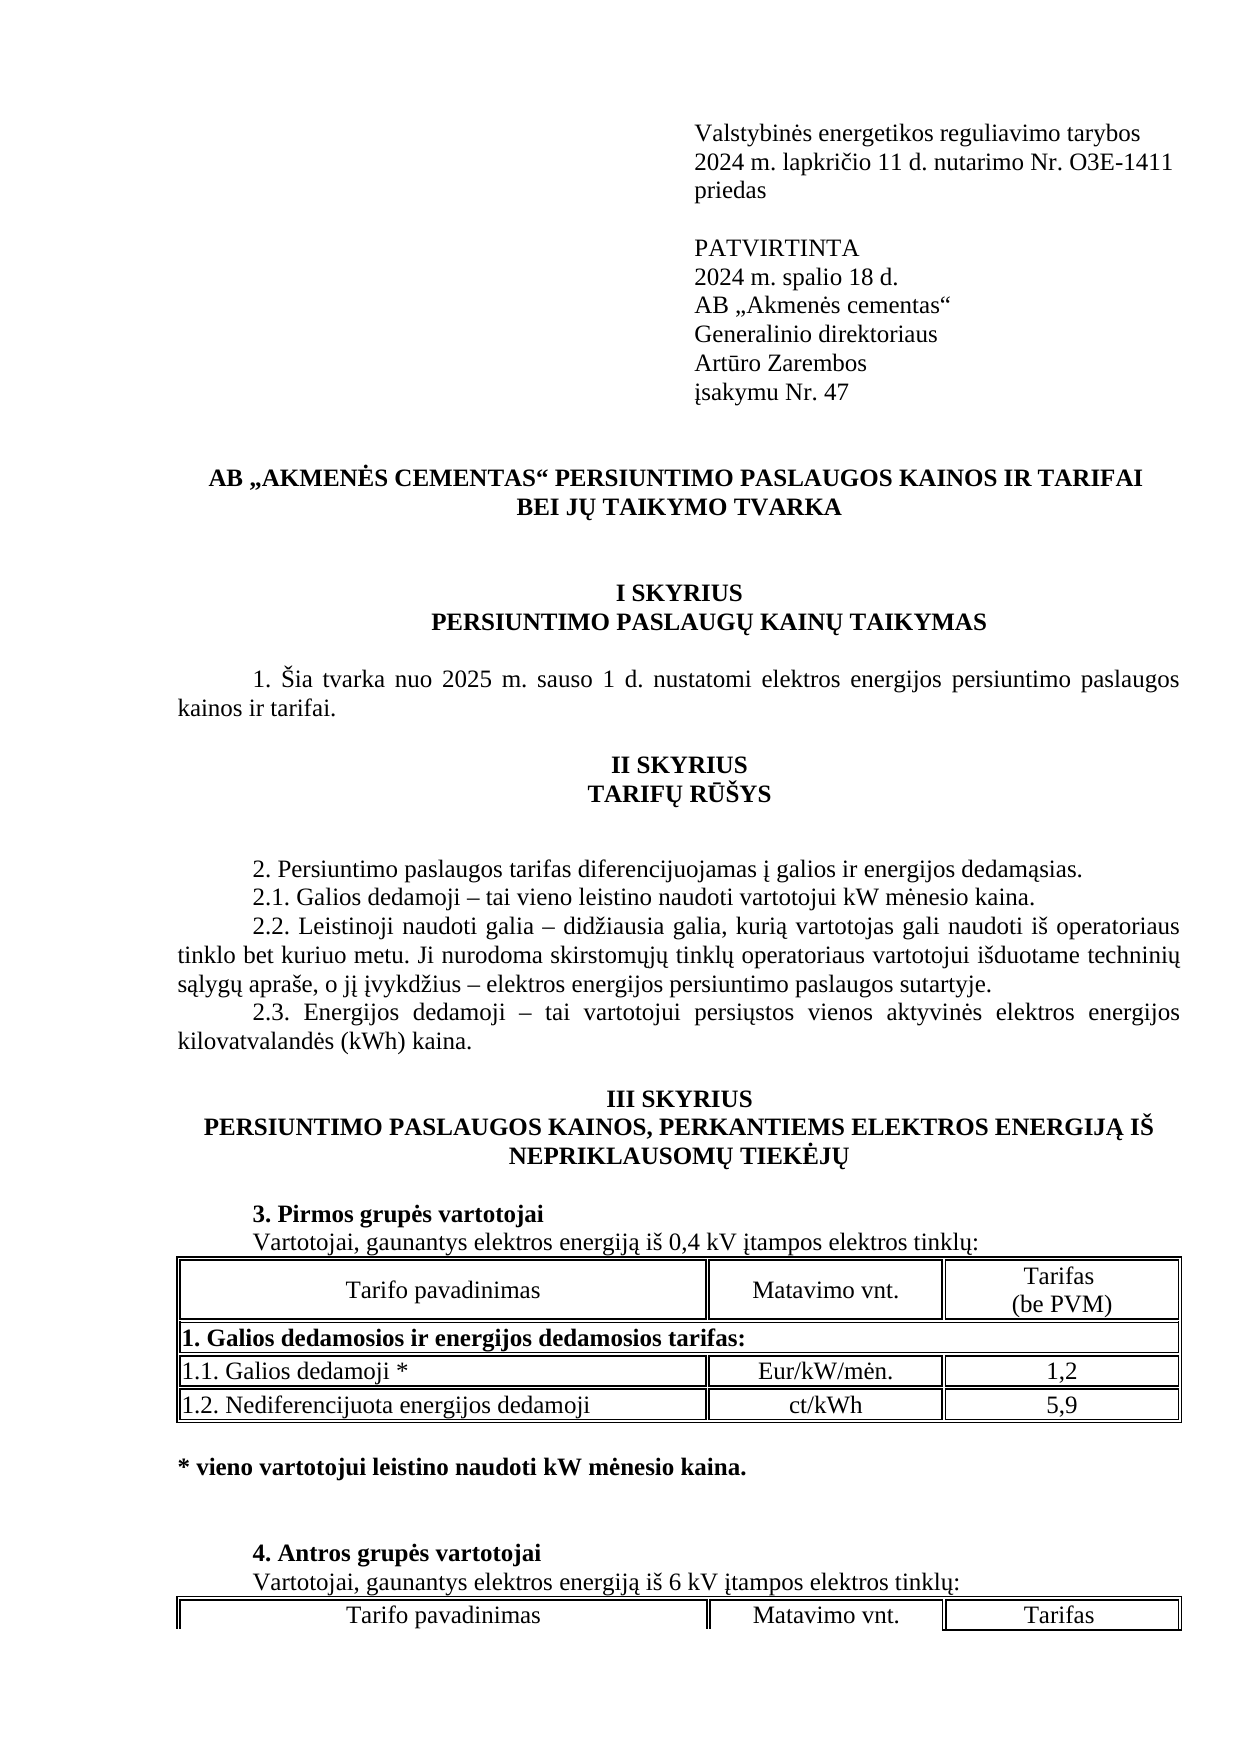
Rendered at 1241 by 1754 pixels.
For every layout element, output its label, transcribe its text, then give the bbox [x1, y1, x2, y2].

table_header Tarifas [947, 1601, 1178, 1629]
text Artūro Zarembos [177, 348, 1181, 377]
subtitle BEI JŲ TAIKYMO TVARKA [177, 492, 1181, 521]
table_cell 1,2 [946, 1357, 1178, 1385]
table_cell Eur/kW/mėn. [710, 1357, 941, 1385]
table_cell ct/kWh [710, 1390, 941, 1419]
table_cell 1.1. Galios dedamoji * [181, 1357, 705, 1385]
text PERSIUNTIMO PASLAUGŲ KAINŲ TAIKYMAS [177, 607, 1181, 636]
table_header Tarifo pavadinimas [181, 1601, 706, 1629]
text 2. Persiuntimo paslaugos tarifas diferencijuojamas į galios ir energijos dedamąsias. [177, 854, 1181, 882]
table_header Tarifas (be PVM) [946, 1261, 1178, 1318]
table_header Tarifo pavadinimas [181, 1261, 705, 1318]
text 2.1. Galios dedamoji – tai vieno leistino naudoti vartotojui kW mėnesio kaina. [177, 882, 1181, 911]
text 1. Šia tvarka nuo 2025 m. sauso 1 d. nustatomi elektros energijos persiuntimo paslaugos kainos ir tarifai. [177, 664, 1181, 722]
text I SKYRIUS [177, 578, 1181, 607]
text 2.2. Leistinoji naudoti galia – didžiausia galia, kurią vartotojas gali naudoti iš operatoriaus tinklo bet kuriuo metu. Ji nurodoma skirstomųjų tinklų operatoriaus vartotojui išduotame techninių sąlygų apraše, o jį įvykdžius ‒ elektros energijos persiuntimo paslaugos sutartyje. [177, 911, 1181, 997]
table_cell 5,9 [946, 1390, 1178, 1419]
text PERSIUNTIMO paslaugos kainos, PERKANTIEMS ELEKTROS ENERGIJĄ IŠ NEPRIKLAUSOMŲ TIEKĖJŲ [177, 1112, 1181, 1170]
text TARIFŲ RŪŠYS [177, 779, 1181, 808]
text Generalinio direktoriaus [177, 319, 1181, 348]
text 2024 m. lapkričio 11 d. nutarimo Nr. O3E-1411 [666, 147, 1226, 176]
text 3. Pirmos grupės vartotojai [177, 1199, 1181, 1227]
text 4. Antros grupės vartotojai [177, 1538, 1181, 1567]
text Valstybinės energetikos reguliavimo tarybos [666, 118, 1226, 147]
text PATVIRTINTA [177, 233, 1181, 262]
table_header Matavimo vnt. [710, 1261, 941, 1318]
text II SKYRIUS [177, 751, 1181, 779]
text * vieno vartotojui leistino naudoti kW mėnesio kaina. [177, 1452, 1181, 1481]
table_cell 1. Galios dedamosios ir energijos dedamosios tarifas: [181, 1323, 1178, 1352]
table_header Matavimo vnt. [711, 1601, 942, 1629]
text 2024 m. spalio 18 d. [694, 262, 1181, 291]
text įsakymu Nr. 47 [177, 377, 1181, 406]
table_cell 1.2. Nediferencijuota energijos dedamoji [181, 1390, 705, 1419]
text Vartotojai, gaunantys elektros energiją iš 0,4 kV įtampos elektros tinklų: [177, 1227, 1181, 1256]
text AB „Akmenės cementas“ [694, 291, 1181, 319]
subtitle AB „AKMENĖS CEMENTAS“ PERSIUNTIMO PASLAUGOS KAINOS IR TARIFAI [177, 463, 1181, 492]
text 2.3. Energijos dedamoji – tai vartotojui persiųstos vienos aktyvinės elektros energijos kilovatvalandės (kWh) kaina. [177, 997, 1181, 1055]
text III SKYRIUS [177, 1084, 1181, 1112]
text Vartotojai, gaunantys elektros energiją iš 6 kV įtampos elektros tinklų: [177, 1567, 1181, 1596]
text priedas [666, 176, 1211, 204]
